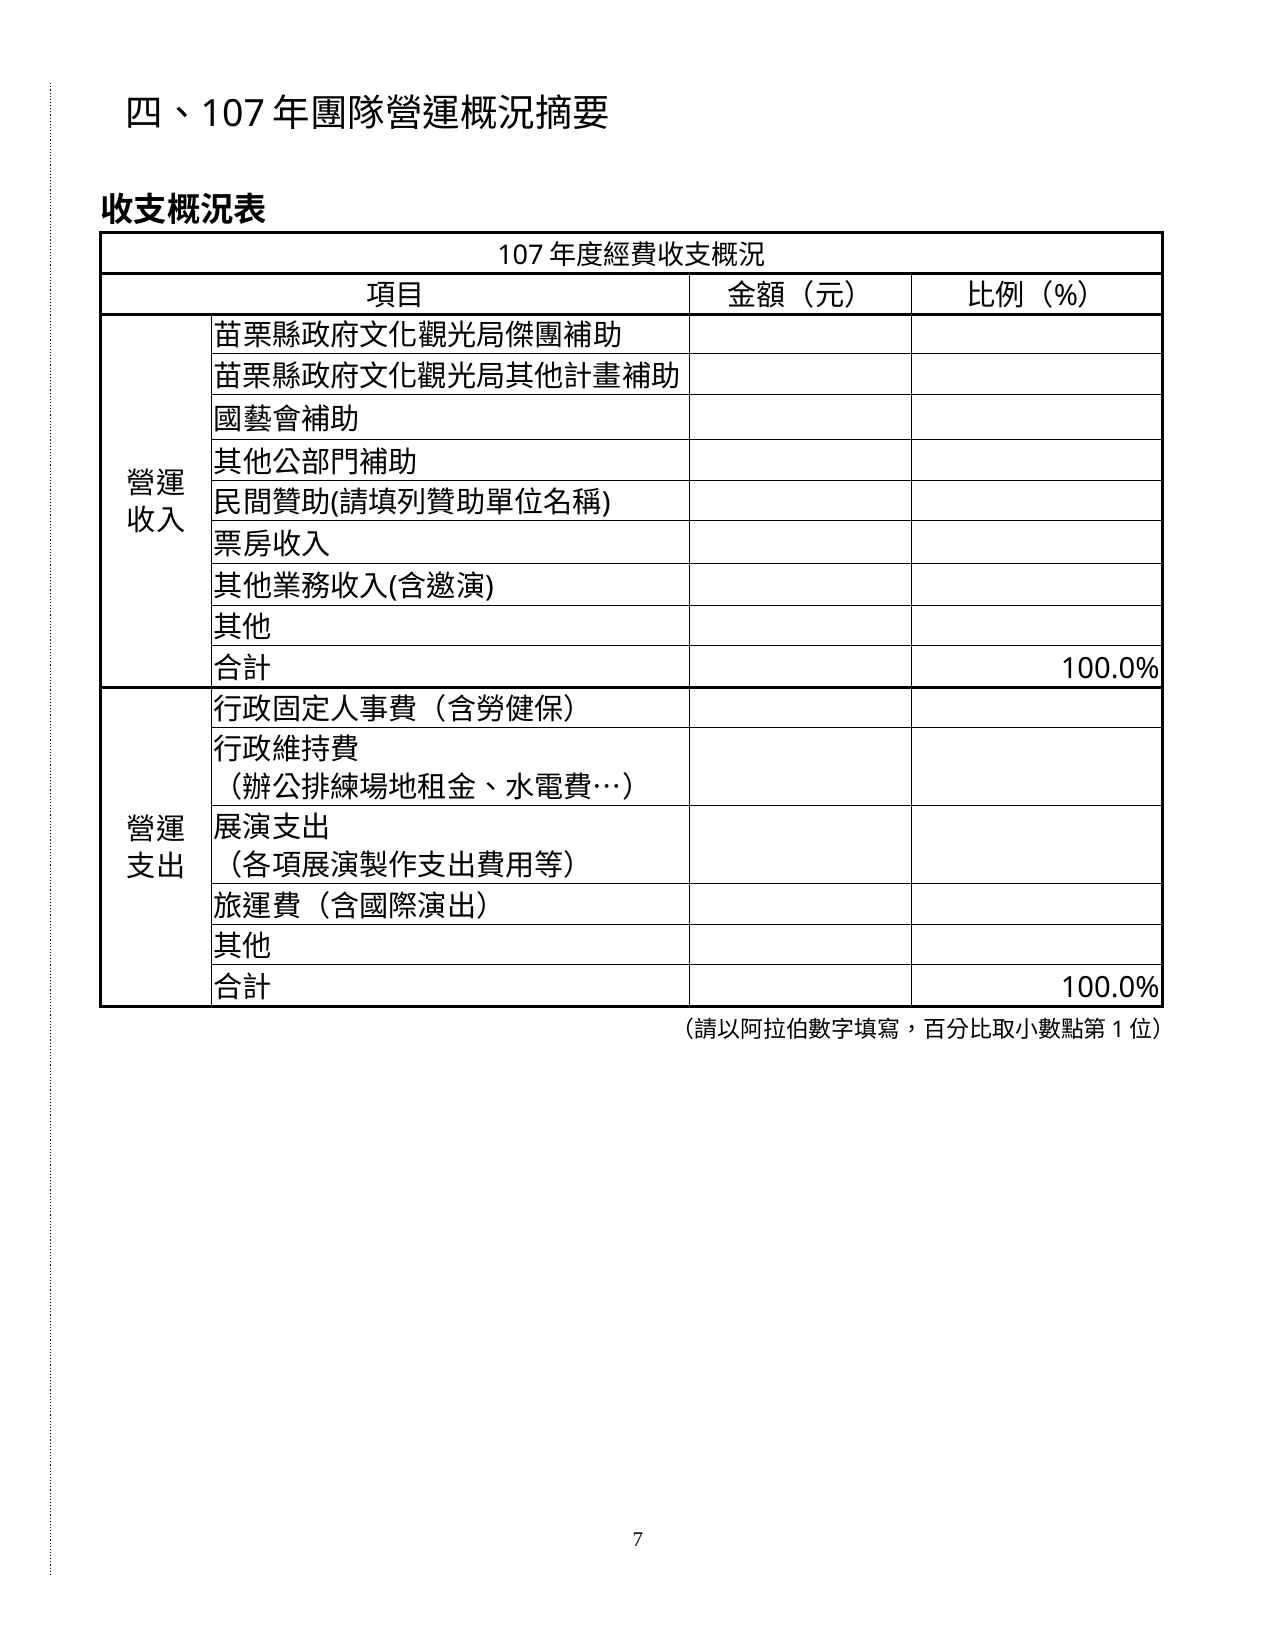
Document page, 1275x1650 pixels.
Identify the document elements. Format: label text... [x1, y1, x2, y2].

table_cell [690, 728, 911, 805]
table_cell [912, 925, 1161, 964]
table_cell 行政維持費 （辦公排練場地租金、水電費…） [212, 728, 689, 805]
table_cell [912, 606, 1161, 645]
table_cell 項目 [102, 275, 689, 312]
table_cell 民間贊助(請填列贊助單位名稱) [212, 481, 689, 520]
table_cell [690, 521, 911, 562]
table_cell 比例（%） [912, 275, 1161, 312]
table_cell [912, 481, 1161, 520]
table_cell 旅運費（含國際演出） [212, 884, 689, 923]
table_cell 其他公部門補助 [212, 440, 689, 480]
table_cell 苗栗縣政府文化觀光局傑團補助 [212, 316, 689, 353]
table_cell [690, 440, 911, 480]
text （請以阿拉伯數字填寫，百分比取小數點第1位） [100, 1008, 1174, 1045]
table_cell [690, 606, 911, 645]
table_cell [912, 316, 1161, 353]
table_cell [690, 925, 911, 964]
text 四、107年團隊營運概況摘要 [125, 83, 1174, 137]
table_cell [912, 354, 1161, 394]
table_cell 展演支出 （各項展演製作支出費用等） [212, 806, 689, 883]
table_cell [690, 481, 911, 520]
table_cell 營運 支出 [102, 689, 211, 1005]
table_cell [912, 440, 1161, 480]
table_cell 其他 [212, 925, 689, 964]
table_cell 營運 收入 [102, 316, 211, 686]
table_cell 合計 [212, 646, 689, 686]
table_cell 100.0% [912, 646, 1161, 686]
table_cell [912, 395, 1161, 439]
table_cell [912, 564, 1161, 605]
table_cell [912, 806, 1161, 883]
table_cell 票房收入 [212, 521, 689, 562]
table_cell 其他 [212, 606, 689, 645]
table_cell [690, 354, 911, 394]
table_cell 國藝會補助 [212, 395, 689, 439]
table_cell 金額（元） [690, 275, 911, 312]
table_cell 合計 [212, 965, 689, 1005]
table_cell [912, 689, 1161, 727]
table_header 107年度經費收支概況 [102, 234, 1161, 272]
table_cell [690, 806, 911, 883]
table_cell [912, 521, 1161, 562]
table_cell [690, 689, 911, 727]
table_cell [912, 884, 1161, 923]
text 收支概況表 [100, 183, 1174, 231]
table_cell [690, 965, 911, 1005]
table_cell 苗栗縣政府文化觀光局其他計畫補助 [212, 354, 689, 394]
table_cell [690, 884, 911, 923]
table_cell [690, 646, 911, 686]
table_cell [690, 395, 911, 439]
table_cell [690, 564, 911, 605]
table_cell [912, 728, 1161, 805]
table_cell 其他業務收入(含邀演) [212, 564, 689, 605]
table_cell 行政固定人事費（含勞健保） [212, 689, 689, 727]
table_cell 100.0% [912, 965, 1161, 1005]
table_cell [690, 316, 911, 353]
